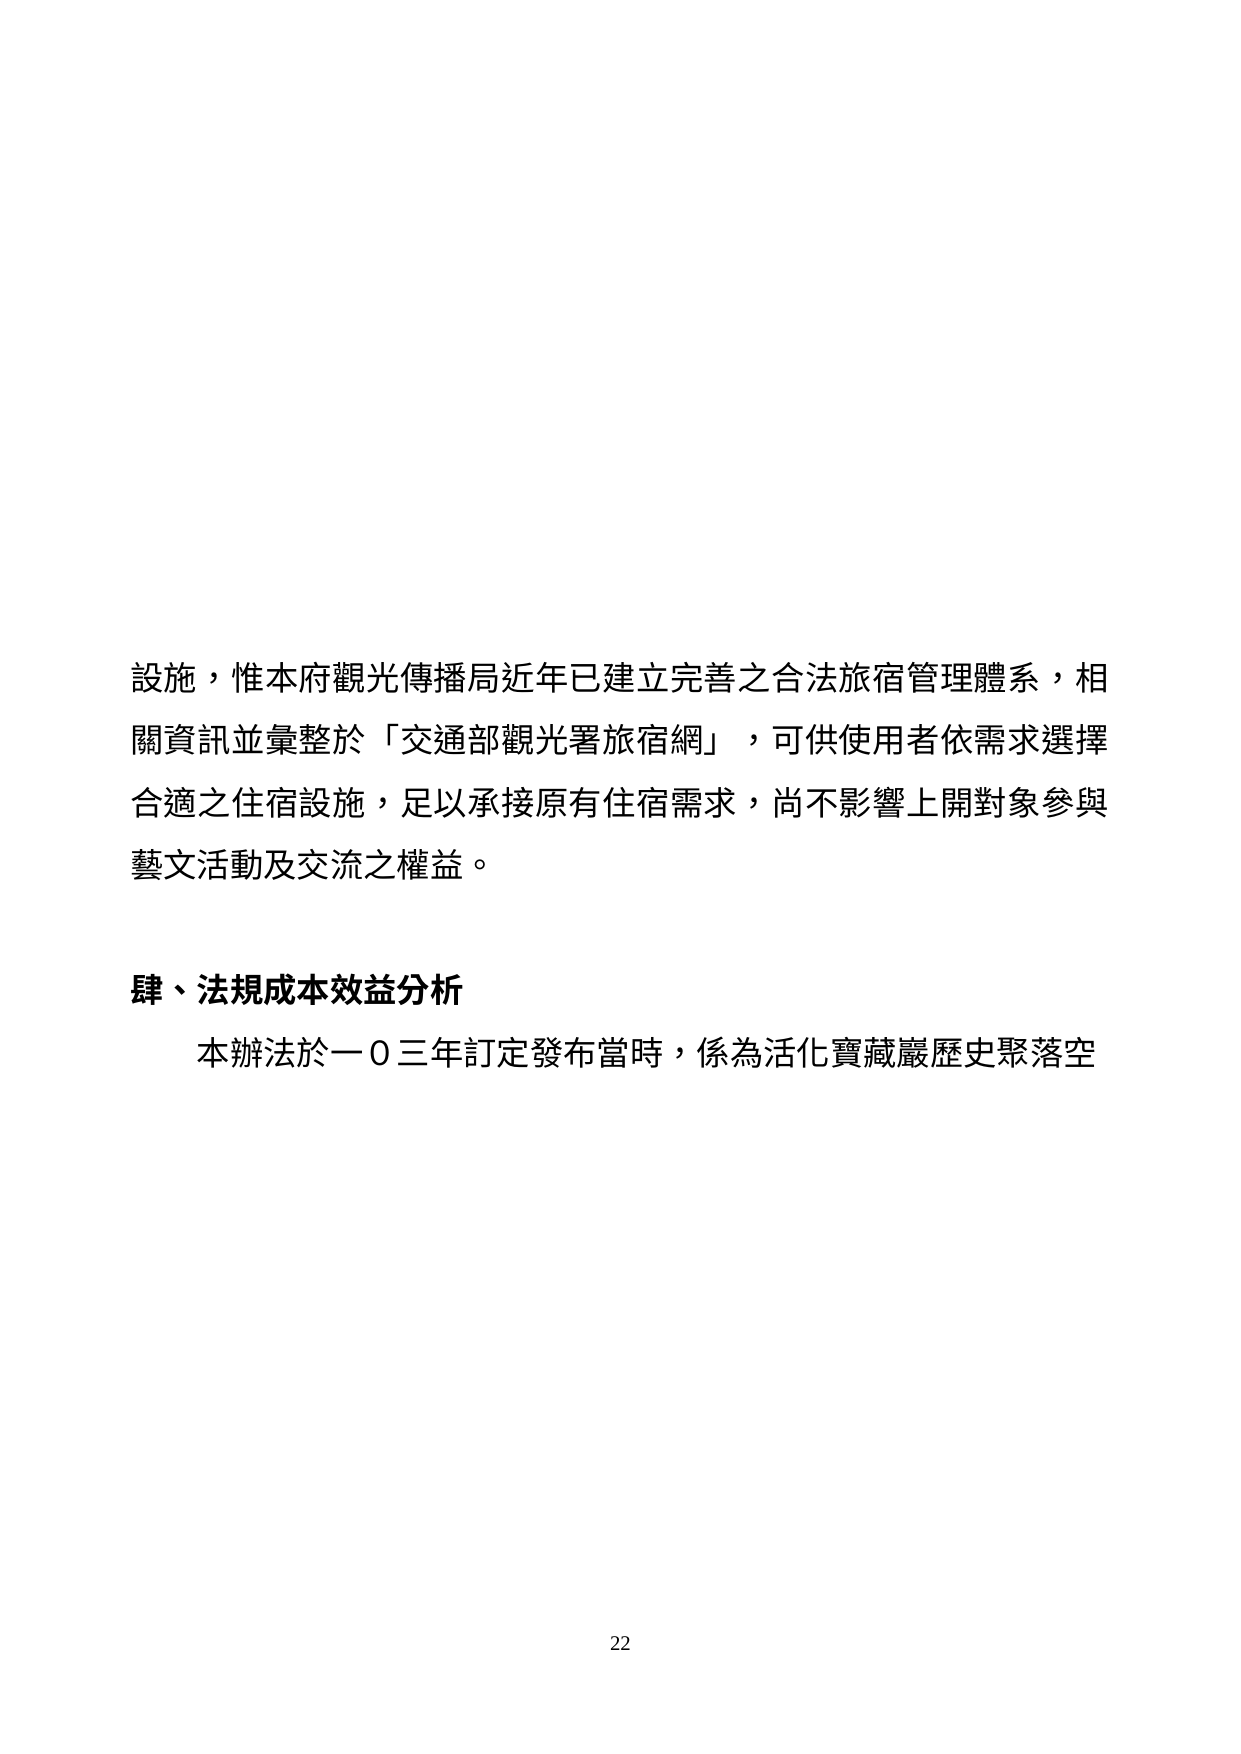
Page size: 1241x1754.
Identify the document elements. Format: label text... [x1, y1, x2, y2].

text 本辦法於一０三年訂定發布當時，係為活化寶藏巖歷史聚落空 [130, 1009, 1110, 1072]
text 肆、法規成本效益分析 [130, 947, 1110, 1009]
text 設施，惟本府觀光傳播局近年已建立完善之合法旅宿管理體系，相關資訊並彙整於「交通部觀光署旅宿網」，可供使用者依需求選擇合適之住宿設施，足以承接原有住宿需求，尚不影響上開對象參與藝文活動及交流之權益。 [130, 634, 1110, 884]
